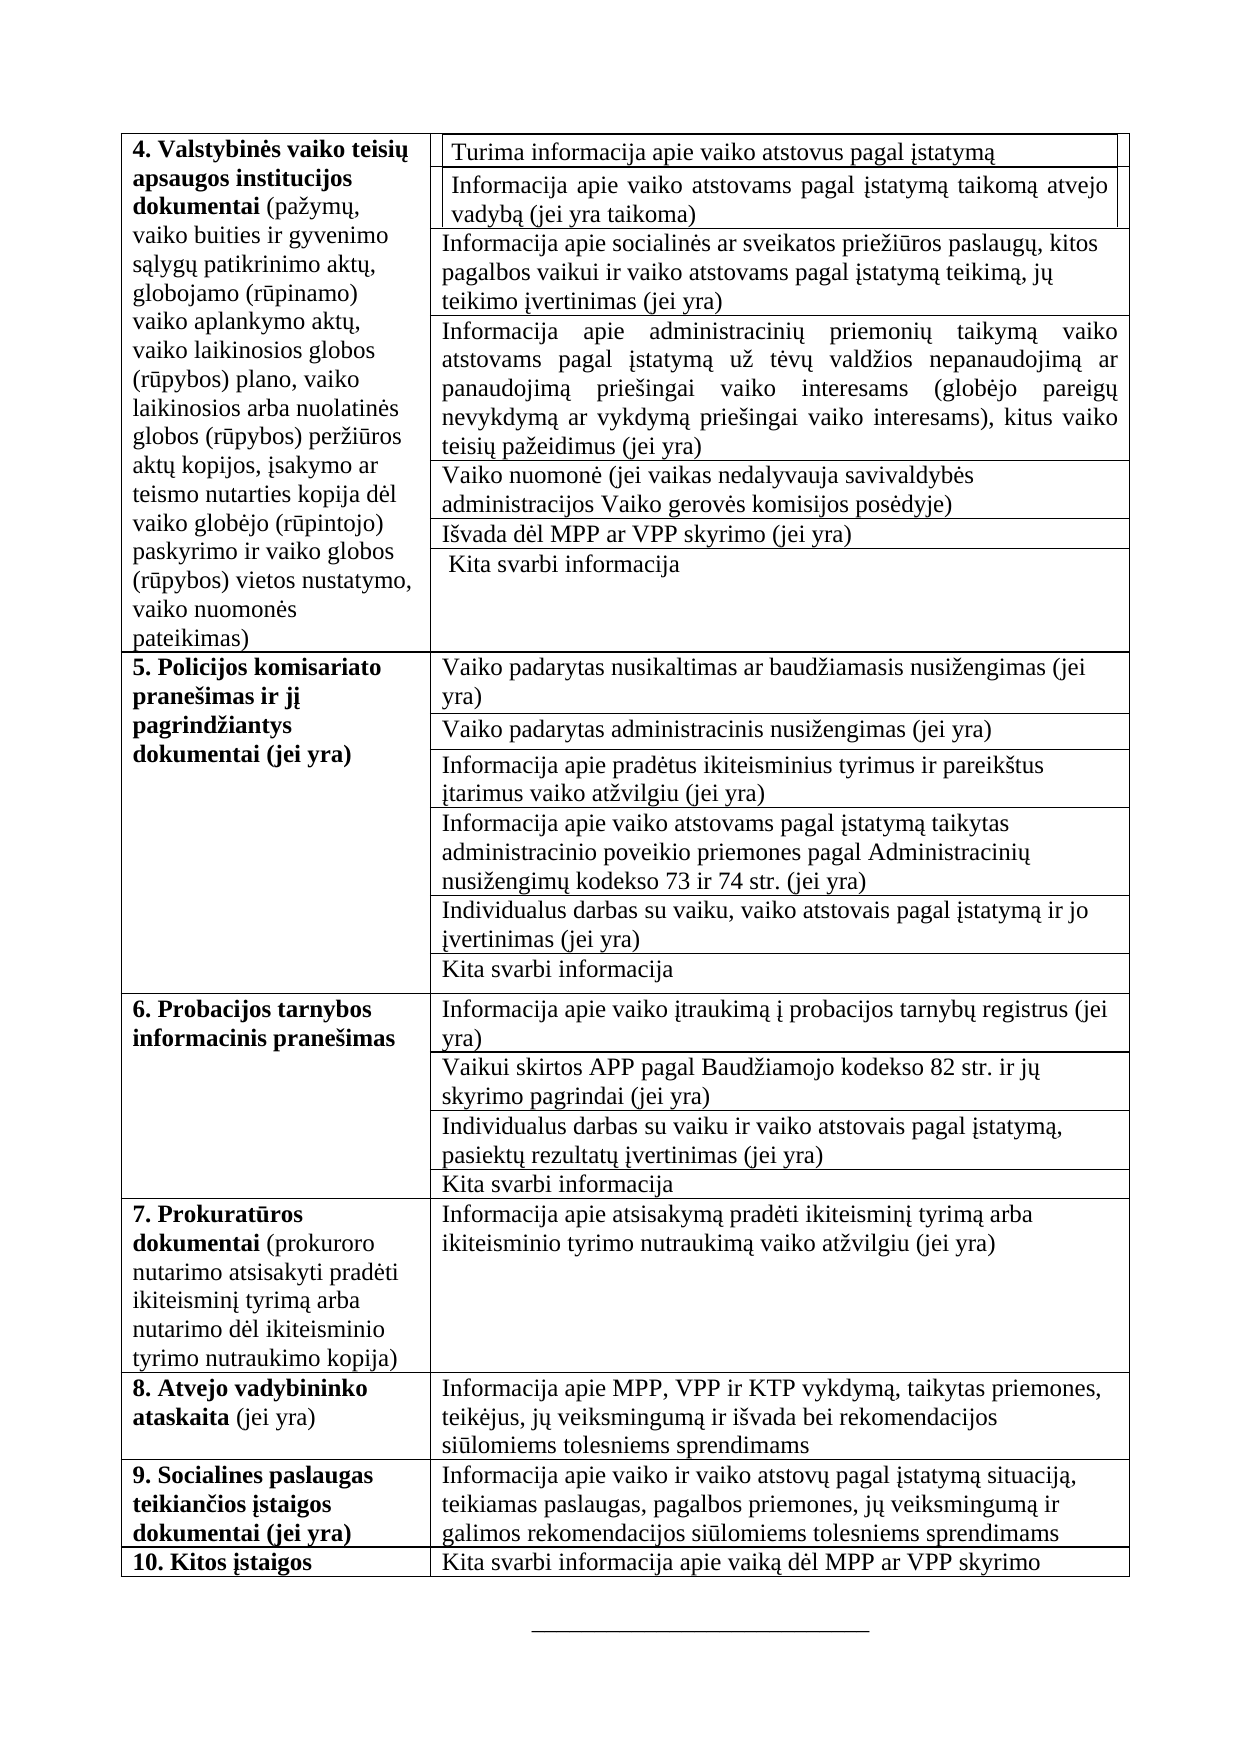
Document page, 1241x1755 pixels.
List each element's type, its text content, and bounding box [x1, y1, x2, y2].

table_cell Informacija apie atsisakymą pradėti ikiteisminį tyrimą arba ikiteisminio tyrimo nutraukimą vaiko atžvilgiu (jei yra) [431, 1199, 1129, 1372]
table_cell Kita svarbi informacija [431, 1170, 1129, 1198]
table_cell 9. Socialines paslaugas teikiančios įstaigos dokumentai (jei yra) [122, 1460, 430, 1546]
table_cell Informacija apie pradėtus ikiteisminius tyrimus ir pareikštus įtarimus vaiko atžvilgiu (jei yra) [431, 750, 1129, 807]
table_cell Kita svarbi informacija apie vaiką dėl MPP ar VPP skyrimo [431, 1548, 1129, 1576]
table_cell Individualus darbas su vaiku, vaiko atstovais pagal įstatymą ir jo įvertinimas (jei yra) [431, 896, 1129, 953]
table_cell Individualus darbas su vaiku ir vaiko atstovais pagal įstatymą, pasiektų rezultatų įvertinimas (jei yra) [431, 1111, 1129, 1168]
table_cell Informacija apie vaiko atstovams pagal įstatymą taikytas administracinio poveikio priemones pagal Administracinių nusižengimų kodekso 73 ir 74 str. (jei yra) [431, 808, 1129, 894]
table_header 4. Valstybinės vaiko teisių apsaugos institucijos dokumentai (pažymų, vaiko buities ir gyvenimo sąlygų patikrinimo aktų, globojamo (rūpinamo) vaiko aplankymo aktų, vaiko laikinosios globos (rūpybos) plano, vaiko laikinosios arba nuolatinės globos (rūpybos) peržiūros aktų kopijos, įsakymo ar teismo nutarties kopija dėl vaiko globėjo (rūpintojo) paskyrimo ir vaiko globos (rūpybos) vietos nustatymo, vaiko nuomonės pateikimas) [122, 134, 430, 651]
table_cell Informacija apie socialinės ar sveikatos priežiūros paslaugų, kitos pagalbos vaikui ir vaiko atstovams pagal įstatymą teikimą, jų teikimo įvertinimas (jei yra) [431, 229, 1129, 315]
table_cell Vaiko padarytas administracinis nusižengimas (jei yra) [431, 714, 1129, 749]
table_cell Vaiko padarytas nusikaltimas ar baudžiamasis nusižengimas (jei yra) [431, 653, 1129, 713]
table_cell 8. Atvejo vadybininko ataskaita (jei yra) [122, 1373, 430, 1459]
table_cell Išvada dėl MPP ar VPP skyrimo (jei yra) [431, 519, 1129, 548]
table_cell Kita svarbi informacija [431, 549, 1129, 651]
table_cell Vaikui skirtos APP pagal Baudžiamojo kodekso 82 str. ir jų skyrimo pagrindai (jei yra) [431, 1053, 1129, 1110]
table_cell 7. Prokuratūros dokumentai (prokuroro nutarimo atsisakyti pradėti ikiteisminį tyrimą arba nutarimo dėl ikiteisminio tyrimo nutraukimo kopija) [122, 1199, 430, 1372]
table_header Turima informacija apie vaiko atstovus pagal įstatymą [443, 135, 1117, 166]
table_cell 6. Probacijos tarnybos informacinis pranešimas [122, 994, 430, 1198]
table_cell Informacija apie MPP, VPP ir KTP vykdymą, taikytas priemones, teikėjus, jų veiksmingumą ir išvada bei rekomendacijos siūlomiems tolesniems sprendimams [431, 1373, 1129, 1459]
table_cell Informacija apie administracinių priemonių taikymą vaiko atstovams pagal įstatymą už tėvų valdžios nepanaudojimą ar panaudojimą priešingai vaiko interesams (globėjo pareigų nevykdymą ar vykdymą priešingai vaiko interesams), kitus vaiko teisių pažeidimus (jei yra) [431, 316, 1129, 459]
table_cell Vaiko nuomonė (jei vaikas nedalyvauja savivaldybės administracijos Vaiko gerovės komisijos posėdyje) [431, 461, 1129, 518]
table_cell Informacija apie vaiko ir vaiko atstovų pagal įstatymą situaciją, teikiamas paslaugas, pagalbos priemones, jų veiksmingumą ir galimos rekomendacijos siūlomiems tolesniems sprendimams [431, 1460, 1129, 1546]
text ___________________________ [129, 1606, 1122, 1635]
table_cell 10. Kitos įstaigos [122, 1548, 430, 1576]
table_cell Informacija apie vaiko įtraukimą į probacijos tarnybų registrus (jei yra) [431, 994, 1129, 1051]
table_cell Kita svarbi informacija [431, 954, 1129, 993]
table_cell Informacija apie vaiko atstovams pagal įstatymą taikomą atvejo vadybą (jei yra taikoma) [443, 168, 1117, 227]
table_cell 5. Policijos komisariato pranešimas ir jį pagrindžiantys dokumentai (jei yra) [122, 653, 430, 993]
